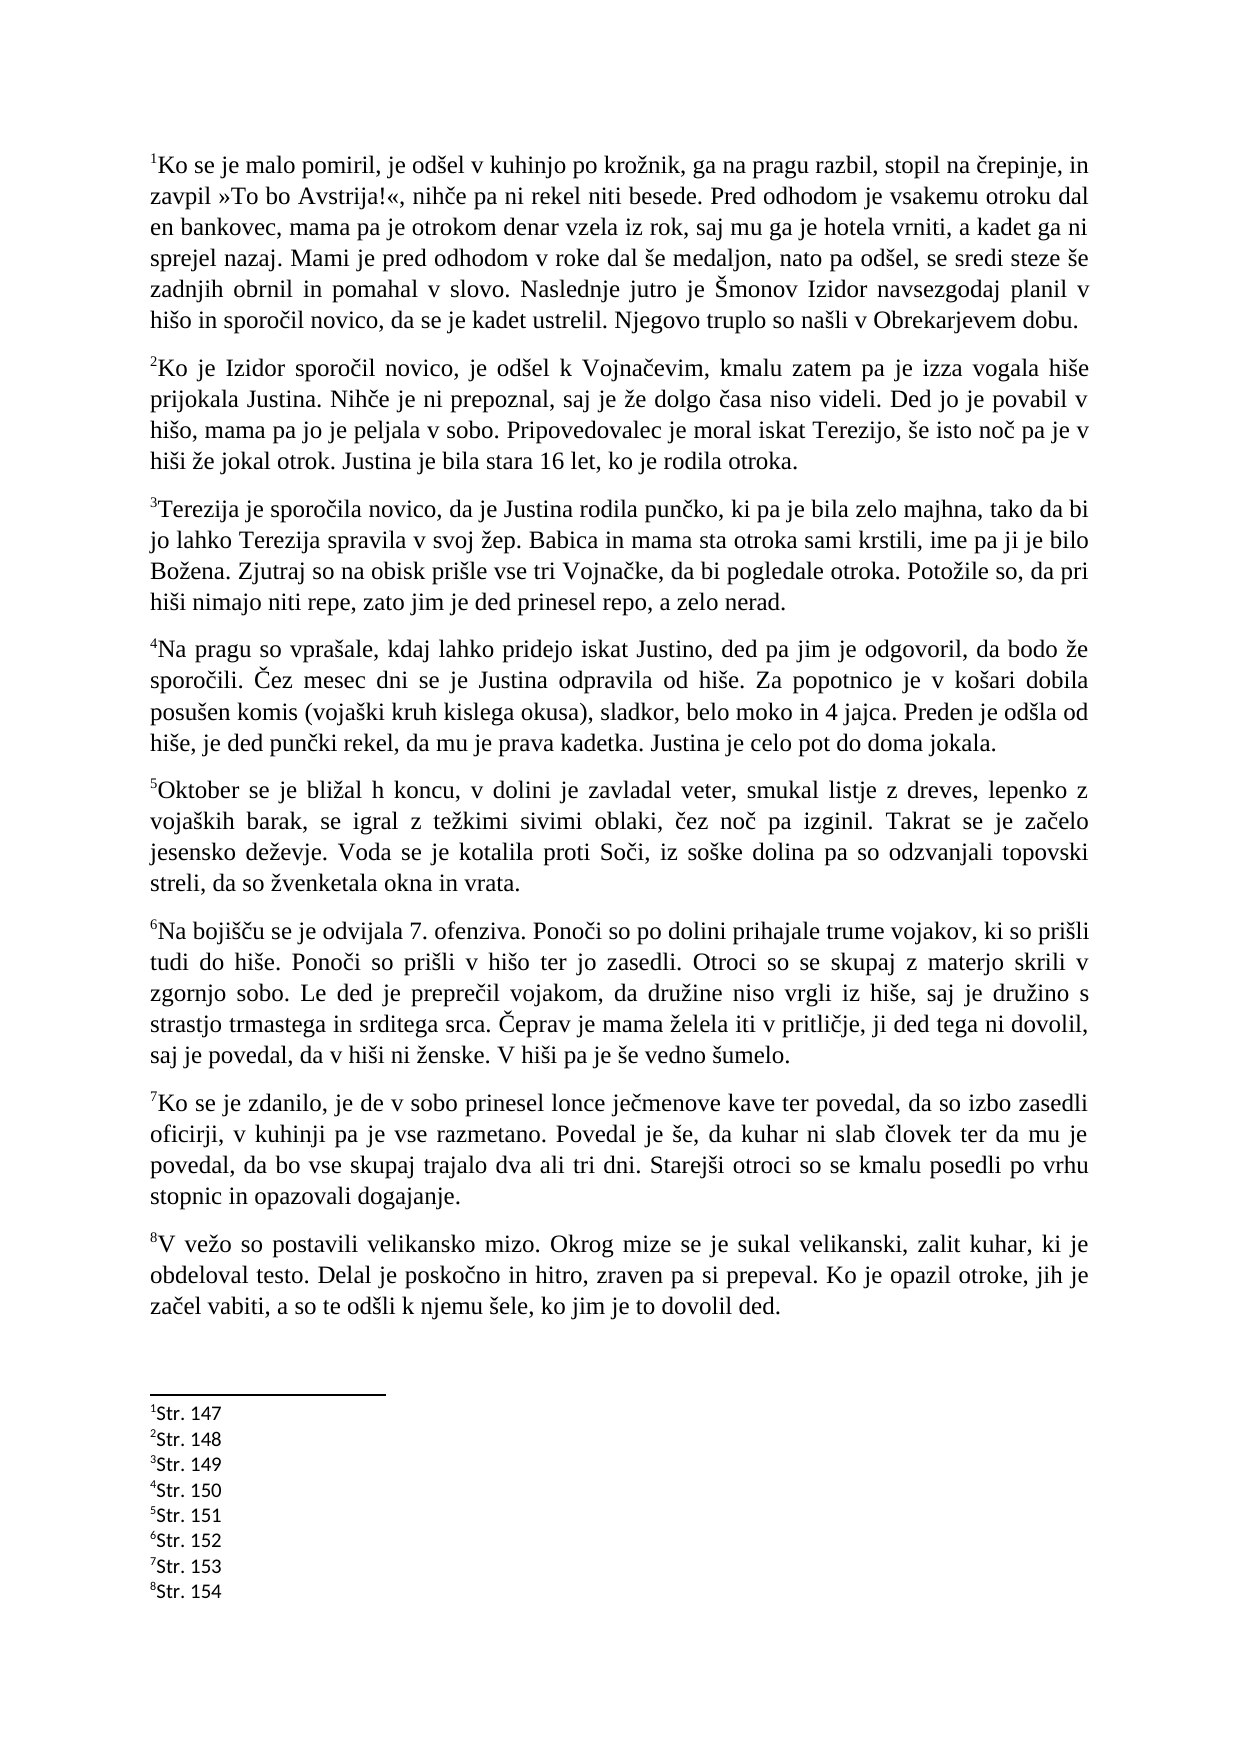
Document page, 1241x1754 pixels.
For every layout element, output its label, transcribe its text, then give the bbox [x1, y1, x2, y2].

text Terezija je sporočila novico, da je Justina rodila punčko, ki pa je bila zelo majhna, tako da bi jo lahko Terezija spravila v svoj žep. Babica in mama sta otroka sami krstili, ime pa ji je bilo Božena. Zjutraj so na obisk prišle vse tri Vojnačke, da bi pogledale otroka. Potožile so, da pri hiši nimajo niti repe, zato jim je ded prinesel repo, a zelo nerad. [150, 494, 1090, 616]
text Ko se je malo pomiril, je odšel v kuhinjo po krožnik, ga na pragu razbil, stopil na črepinje, in zavpil »To bo Avstrija!«, nihče pa ni rekel niti besede. Pred odhodom je vsakemu otroku dal en bankovec, mama pa je otrokom denar vzela iz rok, saj mu ga je hotela vrniti, a kadet ga ni sprejel nazaj. Mami je pred odhodom v roke dal še medaljon, nato pa odšel, se sredi steze še zadnjih obrnil in pomahal v slovo. Naslednje jutro je Šmonov Izidor navsezgodaj planil v hišo in sporočil novico, da se je kadet ustrelil. Njegovo truplo so našli v Obrekarjevem dobu. [150, 150, 1090, 334]
text Ko se je zdanilo, je de v sobo prinesel lonce ječmenove kave ter povedal, da so izbo zasedli oficirji, v kuhinji pa je vse razmetano. Povedal je še, da kuhar ni slab človek ter da mu je povedal, da bo vse skupaj trajalo dva ali tri dni. Starejši otroci so se kmalu posedli po vrhu stopnic in opazovali dogajanje. [150, 1088, 1090, 1210]
text Str. 152 [150, 1528, 1090, 1553]
text V vežo so postavili velikansko mizo. Okrog mize se je sukal velikanski, zalit kuhar, ki je obdeloval testo. Delal je poskočno in hitro, zraven pa si prepeval. Ko je opazil otroke, jih je začel vabiti, a so te odšli k njemu šele, ko jim je to dovolil ded. [150, 1229, 1090, 1320]
text Str. 153 [150, 1553, 1090, 1578]
text Str. 154 [150, 1578, 1090, 1604]
text Str. 149 [150, 1451, 1090, 1477]
text Str. 150 [150, 1477, 1090, 1502]
text Str. 151 [150, 1502, 1090, 1528]
text Ko je Izidor sporočil novico, je odšel k Vojnačevim, kmalu zatem pa je izza vogala hiše prijokala Justina. Nihče je ni prepoznal, saj je že dolgo časa niso videli. Ded jo je povabil v hišo, mama pa jo je peljala v sobo. Pripovedovalec je moral iskat Terezijo, še isto noč pa je v hiši že jokal otrok. Justina je bila stara 16 let, ko je rodila otroka. [150, 353, 1090, 475]
text Str. 147 [150, 1401, 1090, 1426]
text Na bojišču se je odvijala 7. ofenziva. Ponoči so po dolini prihajale trume vojakov, ki so prišli tudi do hiše. Ponoči so prišli v hišo ter jo zasedli. Otroci so se skupaj z materjo skrili v zgornjo sobo. Le ded je preprečil vojakom, da družine niso vrgli iz hiše, saj je družino s strastjo trmastega in srditega srca. Čeprav je mama želela iti v pritličje, ji ded tega ni dovolil, saj je povedal, da v hiši ni ženske. V hiši pa je še vedno šumelo. [150, 916, 1090, 1069]
text Oktober se je bližal h koncu, v dolini je zavladal veter, smukal listje z dreves, lepenko z vojaških barak, se igral z težkimi sivimi oblaki, čez noč pa izginil. Takrat se je začelo jesensko deževje. Voda se je kotalila proti Soči, iz soške dolina pa so odzvanjali topovski streli, da so žvenketala okna in vrata. [150, 775, 1090, 897]
text Str. 148 [150, 1426, 1090, 1451]
text Na pragu so vprašale, kdaj lahko pridejo iskat Justino, ded pa jim je odgovoril, da bodo že sporočili. Čez mesec dni se je Justina odpravila od hiše. Za popotnico je v košari dobila posušen komis (vojaški kruh kislega okusa), sladkor, belo moko in 4 jajca. Preden je odšla od hiše, je ded punčki rekel, da mu je prava kadetka. Justina je celo pot do doma jokala. [150, 634, 1090, 756]
